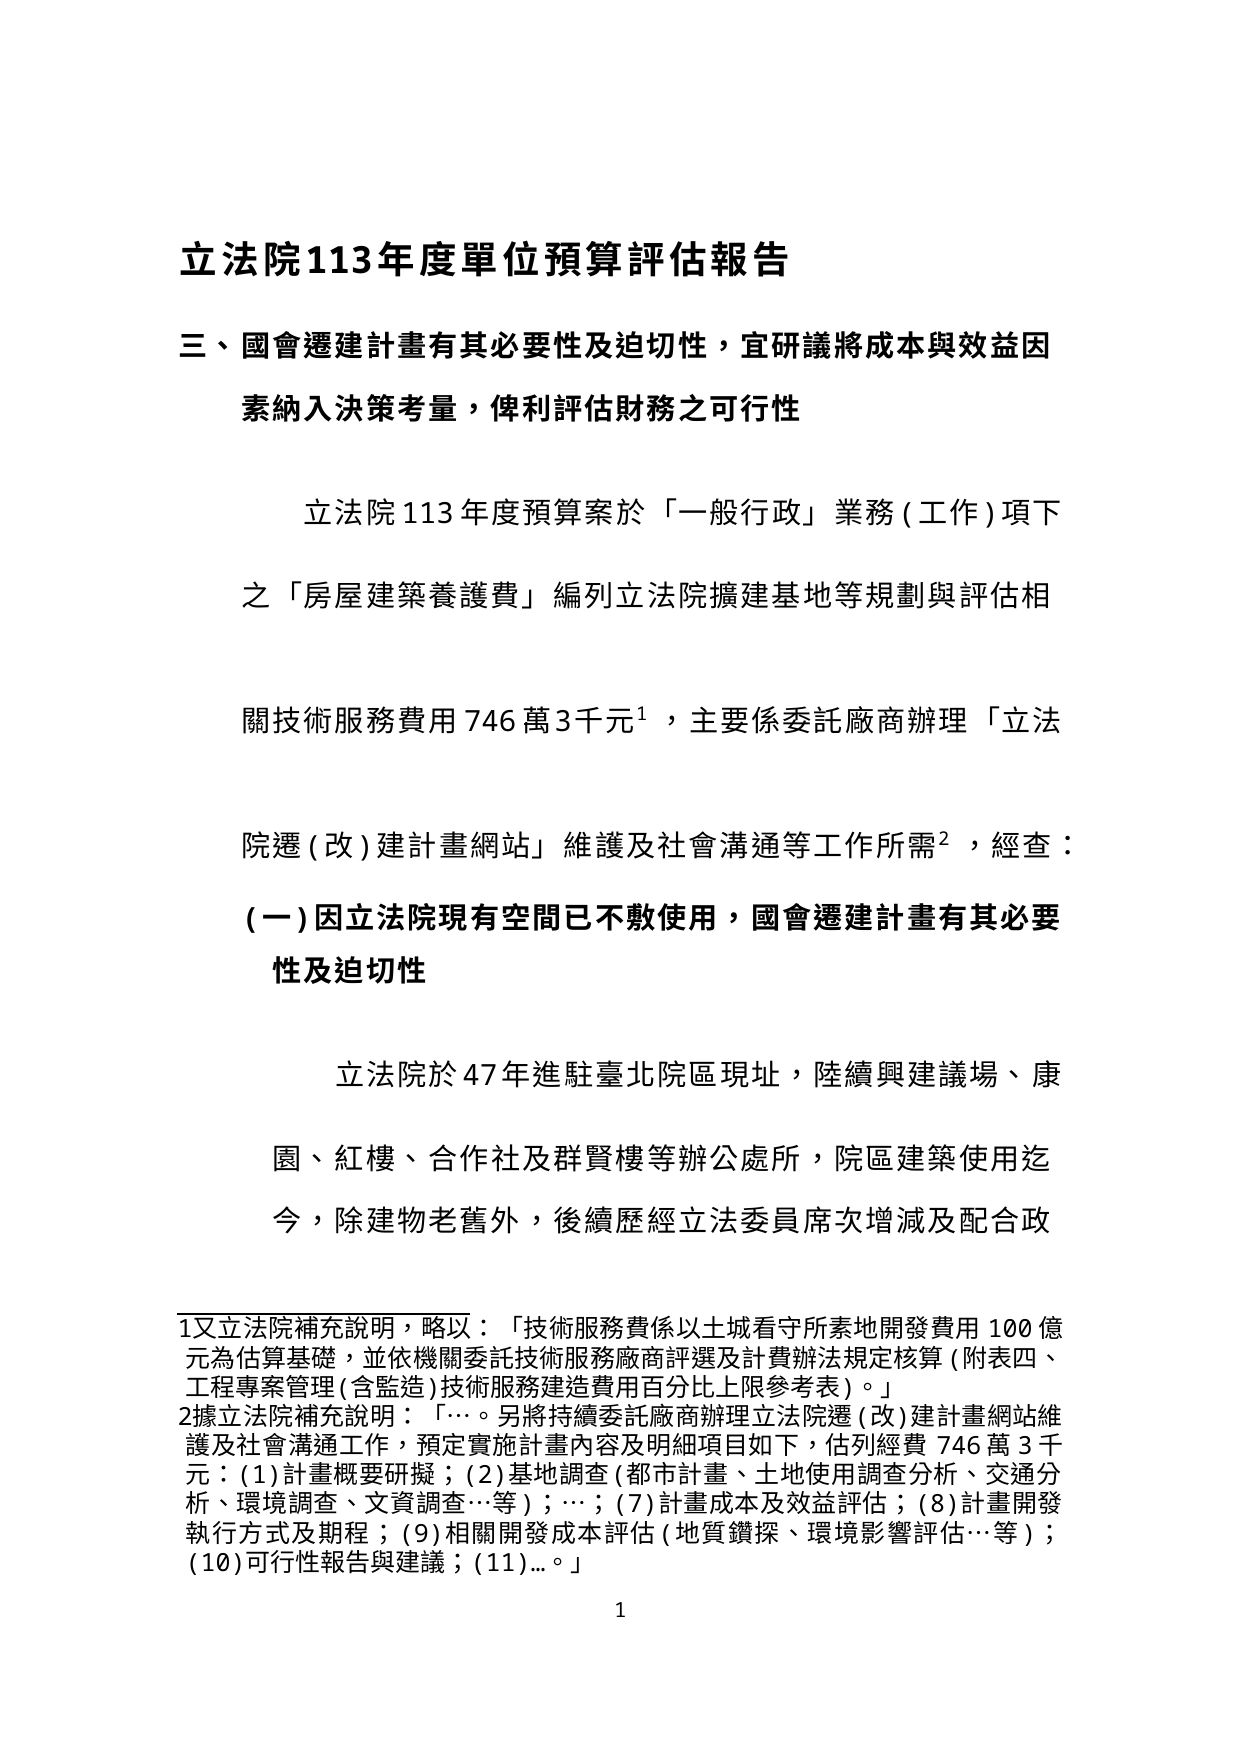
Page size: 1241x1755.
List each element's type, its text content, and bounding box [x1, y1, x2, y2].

text 立法院113年度單位預算評估報告 [177, 177, 1063, 302]
text 三、國會遷建計畫有其必要性及迫切性，宜研議將成本與效益因素納入決策考量，俾利評估財務之可行性 [177, 302, 1063, 427]
text (一)因立法院現有空間已不敷使用，國會遷建計畫有其必要性及迫切性 [236, 865, 1063, 990]
text 又立法院補充說明，略以：「技術服務費係以土城看守所素地開發費用100億元為估算基礎，並依機關委託技術服務廠商評選及計費辦法規定核算(附表四、工程專案管理(含監造)技術服務建造費用百分比上限參考表)。」 [177, 1314, 1063, 1402]
text 據立法院補充說明：「…。另將持續委託廠商辦理立法院遷(改)建計畫網站維護及社會溝通工作，預定實施計畫內容及明細項目如下，估列經費746萬3千元：(1)計畫概要研擬；(2)基地調查(都市計畫、土地使用調查分析、交通分析、環境調查、文資調查…等)；…；(7)計畫成本及效益評估；(8)計畫開發執行方式及期程；(9)相關開發成本評估(地質鑽探、環境影響評估…等)；(10)可行性報告與建議；(11)…。」 [177, 1402, 1063, 1577]
text 立法院113年度預算案於「一般行政」業務(工作)項下之「房屋建築養護費」編列立法院擴建基地等規劃與評估相關技術服務費用746萬3千元，主要係委託廠商辦理「立法院遷(改)建計畫網站」維護及社會溝通等工作所需，經查： [236, 427, 1063, 865]
text 立法院於47年進駐臺北院區現址，陸續興建議場、康園、紅樓、合作社及群賢樓等辦公處所，院區建築使用迄今，除建物老舊外，後續歷經立法委員席次增減及配合政策目標新增單位等，既有空間已不敷使用，各單位間難以整合且散亂於各辦公處所，導致整體議事運作效能不彰，爰有遷建之必要性及迫切性。基此，立法院成立「未來國會願景規劃諮詢委員會」，期以精粹而具觀瞻之視野，探討國會遷建或改建願景與所可能遭遇瓶頸，俾提供立法院就地興建、改建或遷建之諮詢意見。 [266, 990, 1063, 1240]
